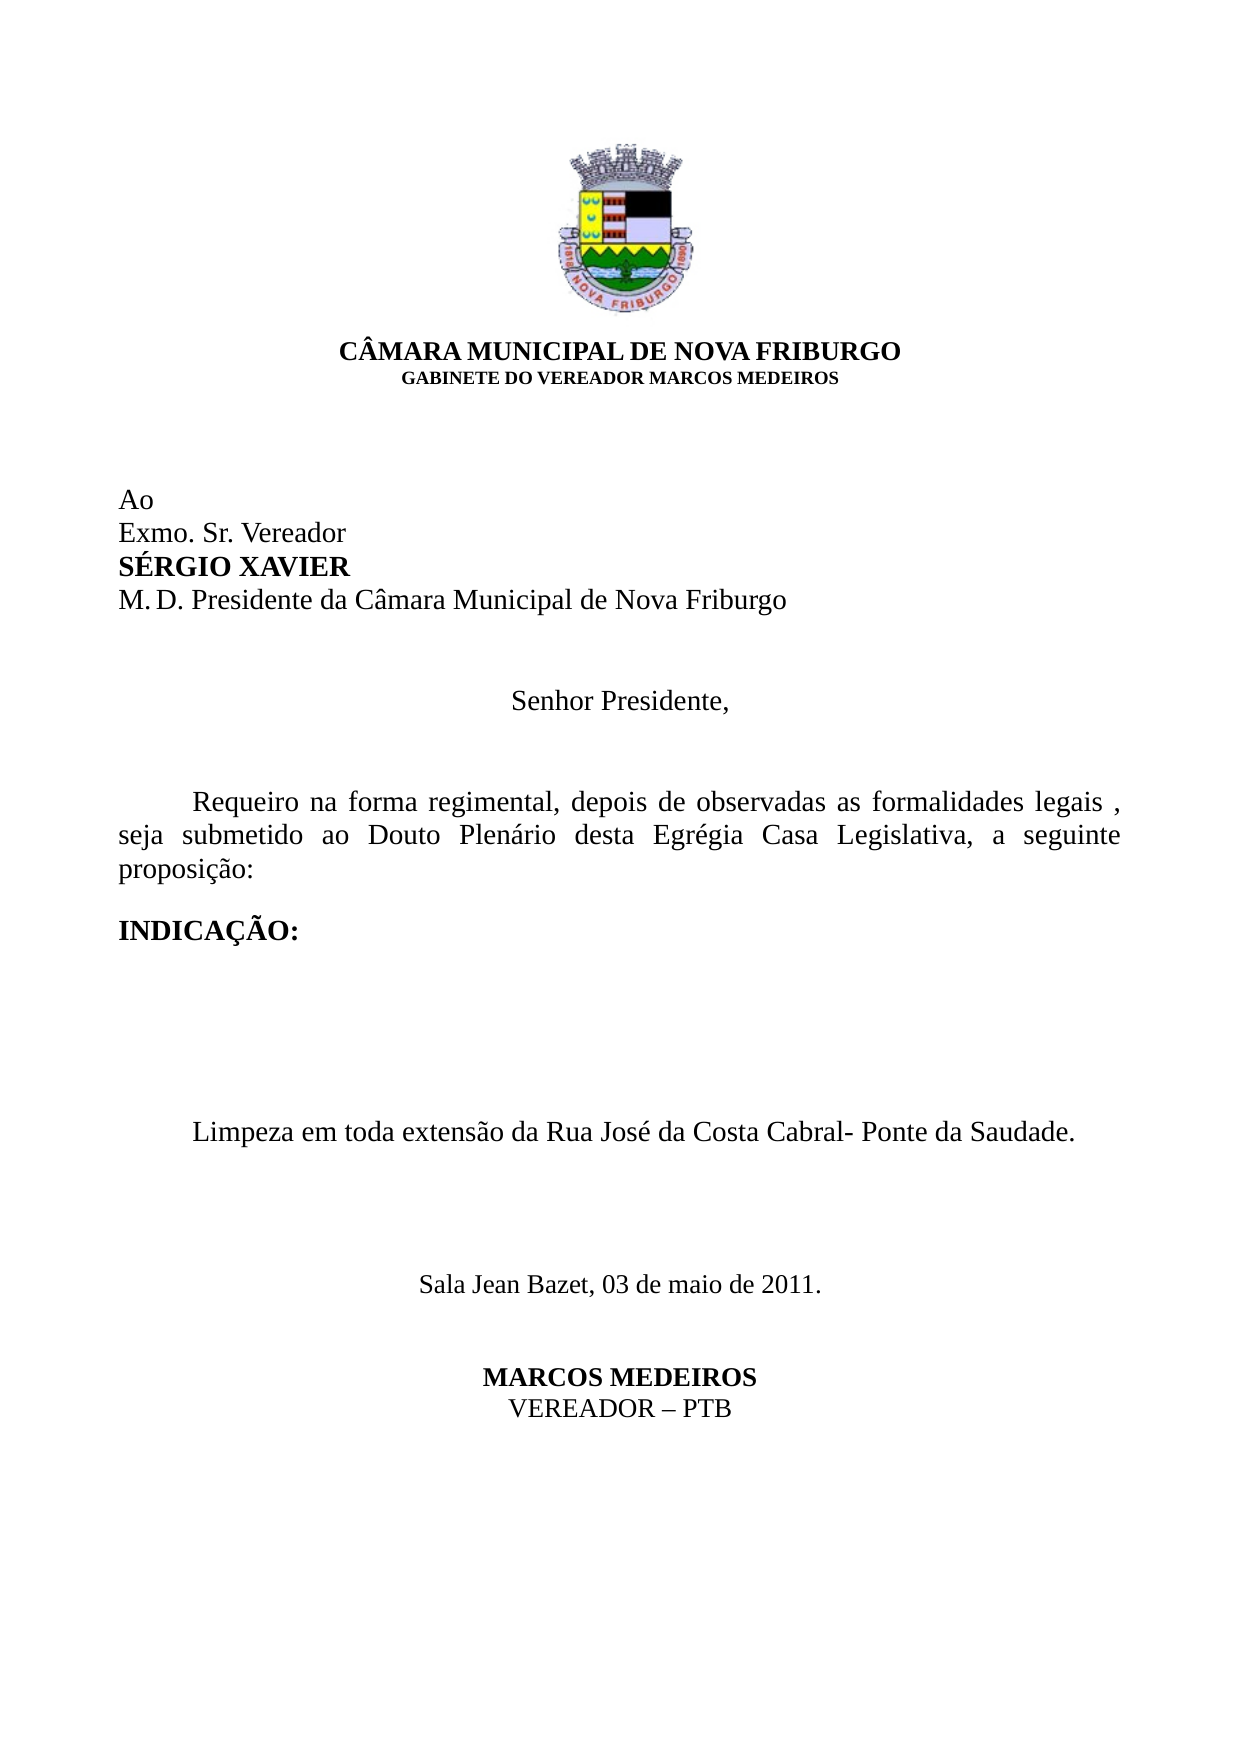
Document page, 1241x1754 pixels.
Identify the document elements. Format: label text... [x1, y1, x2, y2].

text SÉRGIO XAVIER [118, 549, 1122, 582]
text Limpeza em toda extensão da Rua José da Costa Cabral- Ponte da Saudade. [118, 1114, 1122, 1148]
text VEREADOR – PTB [118, 1392, 1122, 1424]
text INDICAÇÃO: [118, 913, 1122, 947]
text MARCOS MEDEIROS [118, 1361, 1122, 1392]
text Exmo. Sr. Vereador [118, 515, 1122, 549]
text Sala Jean Bazet, 03 de maio de 2011. [118, 1268, 1122, 1299]
text Requeiro na forma regimental, depois de observadas as formalidades legais , seja submetido ao Douto Plenário desta Egrégia Casa Legislativa, a seguinte proposição: [118, 784, 1122, 884]
text GABINETE DO VEREADOR MARCOS MEDEIROS [118, 367, 1122, 388]
list D. Presidente da Câmara Municipal de Nova Friburgo [118, 582, 1122, 616]
text CÂMARA MUNICIPAL DE NOVA FRIBURGO [118, 335, 1122, 367]
text Ao [118, 482, 1122, 515]
picture [537, 127, 703, 327]
text Senhor Presidente, [118, 683, 1122, 717]
